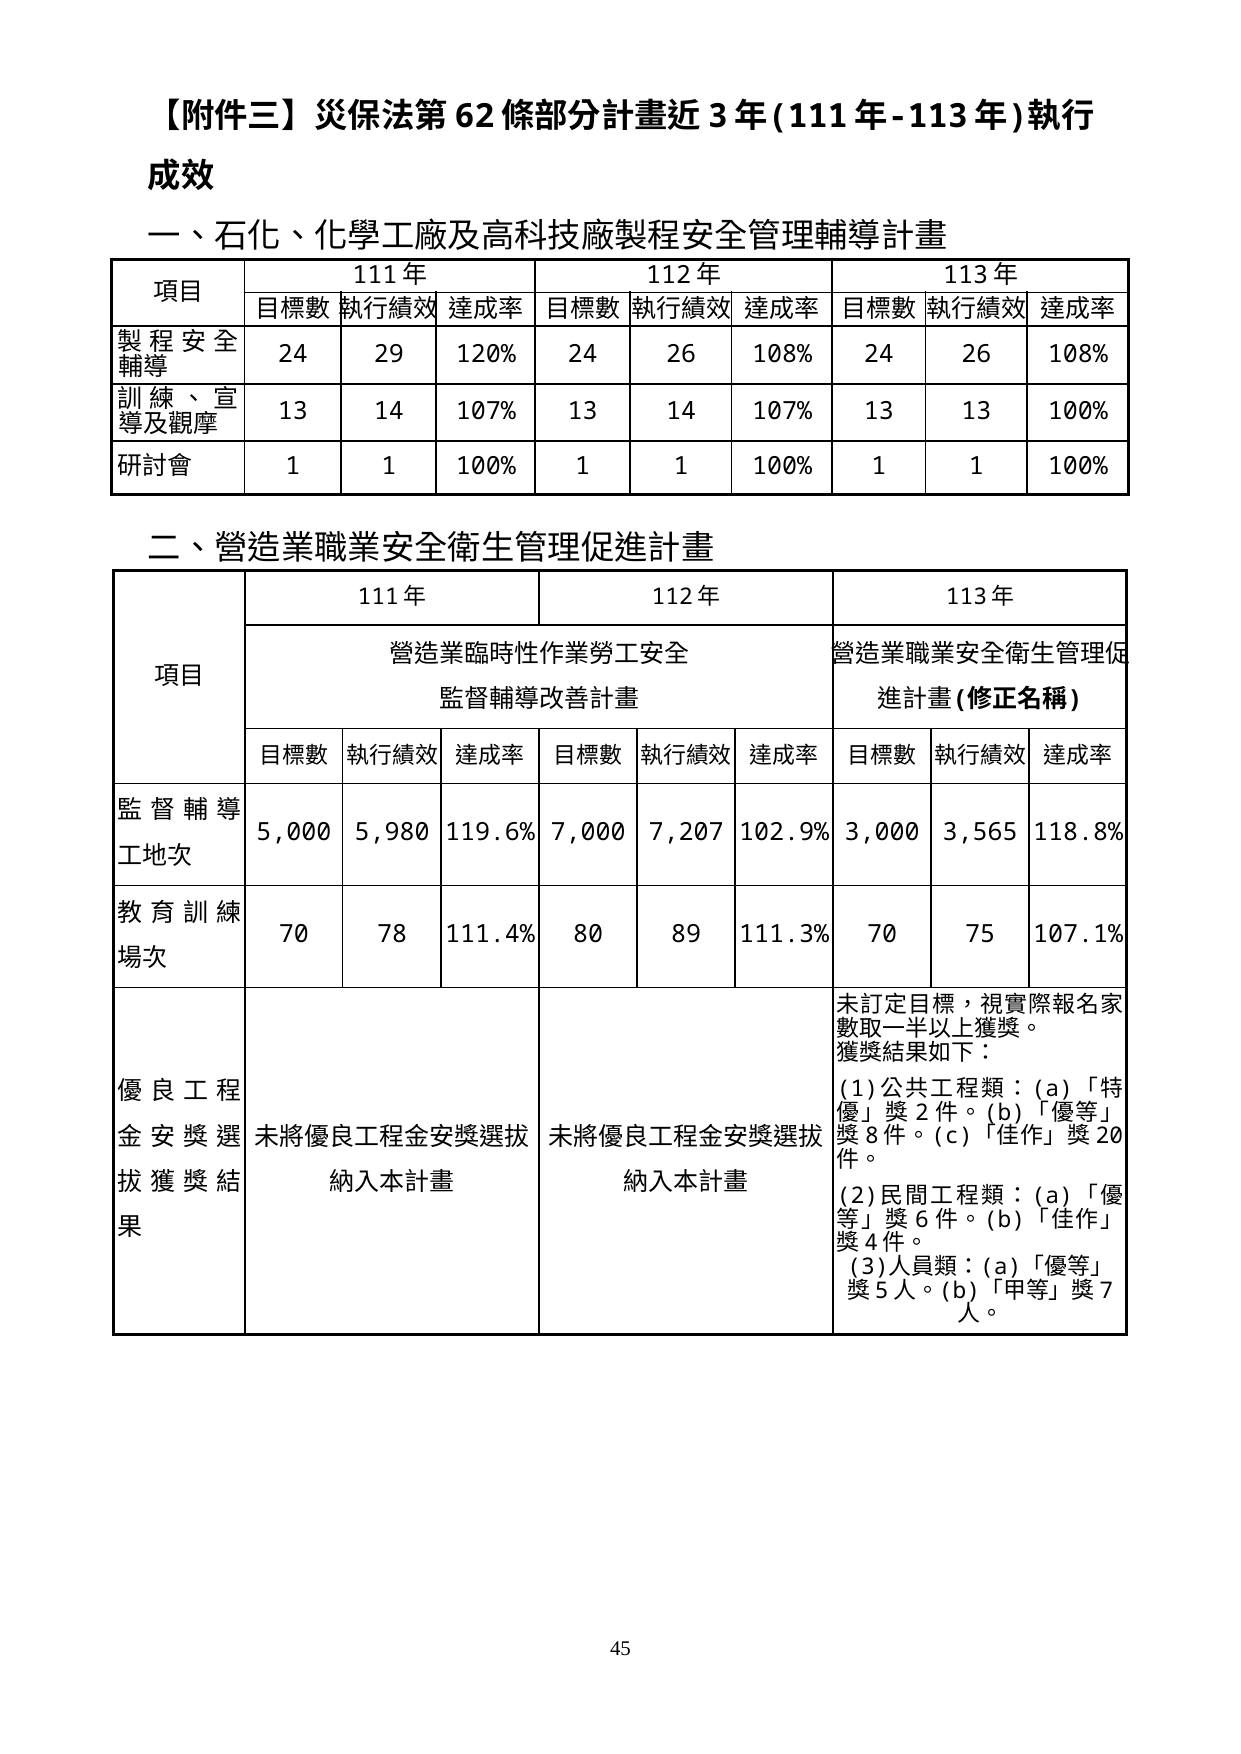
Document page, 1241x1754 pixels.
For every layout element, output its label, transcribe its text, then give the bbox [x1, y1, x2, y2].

table_cell 89 [638, 886, 734, 987]
table_cell 80 [540, 886, 636, 987]
table_cell 13 [833, 385, 925, 440]
table_cell 70 [246, 886, 342, 987]
table_cell 100% [732, 442, 831, 493]
table_cell 102.9% [736, 784, 832, 884]
table_cell 未將優良工程金安獎選拔納入本計畫 [246, 988, 538, 1332]
table_cell 24 [833, 327, 925, 383]
table_cell 營造業臨時性作業勞工安全 監督輔導改善計畫 [246, 626, 832, 728]
table_cell 執行績效 [926, 293, 1026, 325]
table_cell 執行績效 [631, 293, 731, 325]
table_cell 1 [245, 442, 340, 493]
table_cell 1 [342, 442, 435, 493]
table_cell 24 [245, 327, 340, 383]
table_cell 111.4% [442, 886, 538, 987]
table_cell 目標數 [833, 293, 925, 325]
table_cell 111.3% [736, 886, 832, 987]
table_cell 26 [631, 327, 731, 383]
table_cell 120% [437, 327, 534, 383]
table_cell 118.8% [1030, 784, 1125, 884]
table_cell 26 [926, 327, 1026, 383]
table_cell 未將優良工程金安獎選拔納入本計畫 [540, 988, 832, 1332]
table_cell 目標數 [246, 729, 342, 782]
table_cell 7,207 [638, 784, 734, 884]
table_cell 目標數 [540, 729, 636, 782]
table_cell 108% [732, 327, 831, 383]
table_cell 1 [536, 442, 629, 493]
table_cell 70 [834, 886, 930, 987]
table_header 項目 [115, 572, 244, 782]
table_cell 14 [631, 385, 731, 440]
table_cell 75 [932, 886, 1028, 987]
table_cell 7,000 [540, 784, 636, 884]
table_cell 達成率 [1030, 729, 1125, 782]
table_cell 執行績效 [343, 729, 440, 782]
table_header 113年 [834, 572, 1125, 624]
table_cell 5,000 [246, 784, 342, 884]
table_cell 未訂定目標，視實際報名家數取一半以上獲獎。 獲獎結果如下： (1)公共工程類：(a)「特優」獎2件。(b)「優等」獎8件。(c)「佳作」獎20件。 (2)民間工程類：(a)「優等」獎6件。(b)「佳作」獎4件。 (3)人員類：(a)「優等」獎5人。(b)「甲等」獎7人。 [834, 988, 1125, 1332]
table_cell 107% [732, 385, 831, 440]
table_cell 24 [536, 327, 629, 383]
subtitle 【附件三】災保法第62條部分計畫近3年(111年-113年)執行成效 [148, 89, 1122, 197]
table_cell 訓練、宣導及觀摩 [113, 385, 244, 440]
table_cell 執行績效 [638, 729, 734, 782]
table_cell 13 [536, 385, 629, 440]
table_header 113年 [833, 261, 1127, 291]
table_header 111年 [245, 261, 534, 291]
table_cell 監督輔導工地次 [115, 784, 244, 884]
table_cell 達成率 [437, 293, 534, 325]
table_cell 營造業職業安全衛生管理促進計畫(修正名稱) [834, 626, 1125, 728]
table_cell 製程安全輔導 [113, 327, 244, 383]
table_cell 研討會 [113, 442, 244, 493]
table_cell 100% [1028, 442, 1127, 493]
table_cell 108% [1028, 327, 1127, 383]
table_cell 78 [343, 886, 440, 987]
list 二、營造業職業安全衛生管理促進計畫 [148, 521, 1093, 569]
table_cell 達成率 [736, 729, 832, 782]
table_cell 29 [342, 327, 435, 383]
table_header 112年 [540, 572, 832, 624]
table_cell 13 [245, 385, 340, 440]
table_cell 1 [926, 442, 1026, 493]
table_cell 1 [833, 442, 925, 493]
table_cell 目標數 [536, 293, 629, 325]
table_header 111年 [246, 572, 538, 624]
table_cell 100% [437, 442, 534, 493]
table_cell 達成率 [442, 729, 538, 782]
table_cell 達成率 [732, 293, 831, 325]
table_cell 執行績效 [342, 293, 435, 325]
table_header 112年 [536, 261, 831, 291]
table_cell 目標數 [245, 293, 340, 325]
table_cell 100% [1028, 385, 1127, 440]
table_cell 3,000 [834, 784, 930, 884]
table_cell 執行績效 [932, 729, 1028, 782]
table_cell 優良工程金安獎選拔獲獎結果 [115, 988, 244, 1332]
table_cell 教育訓練場次 [115, 886, 244, 987]
table_header 項目 [113, 261, 244, 325]
table_cell 5,980 [343, 784, 440, 884]
table_cell 119.6% [442, 784, 538, 884]
table_cell 107.1% [1030, 886, 1125, 987]
table_cell 107% [437, 385, 534, 440]
table_cell 3,565 [932, 784, 1028, 884]
table_cell 達成率 [1028, 293, 1127, 325]
list 一、石化、化學工廠及高科技廠製程安全管理輔導計畫 [148, 209, 1093, 257]
table_cell 目標數 [834, 729, 930, 782]
table_cell 1 [631, 442, 731, 493]
table_cell 13 [926, 385, 1026, 440]
table_cell 14 [342, 385, 435, 440]
